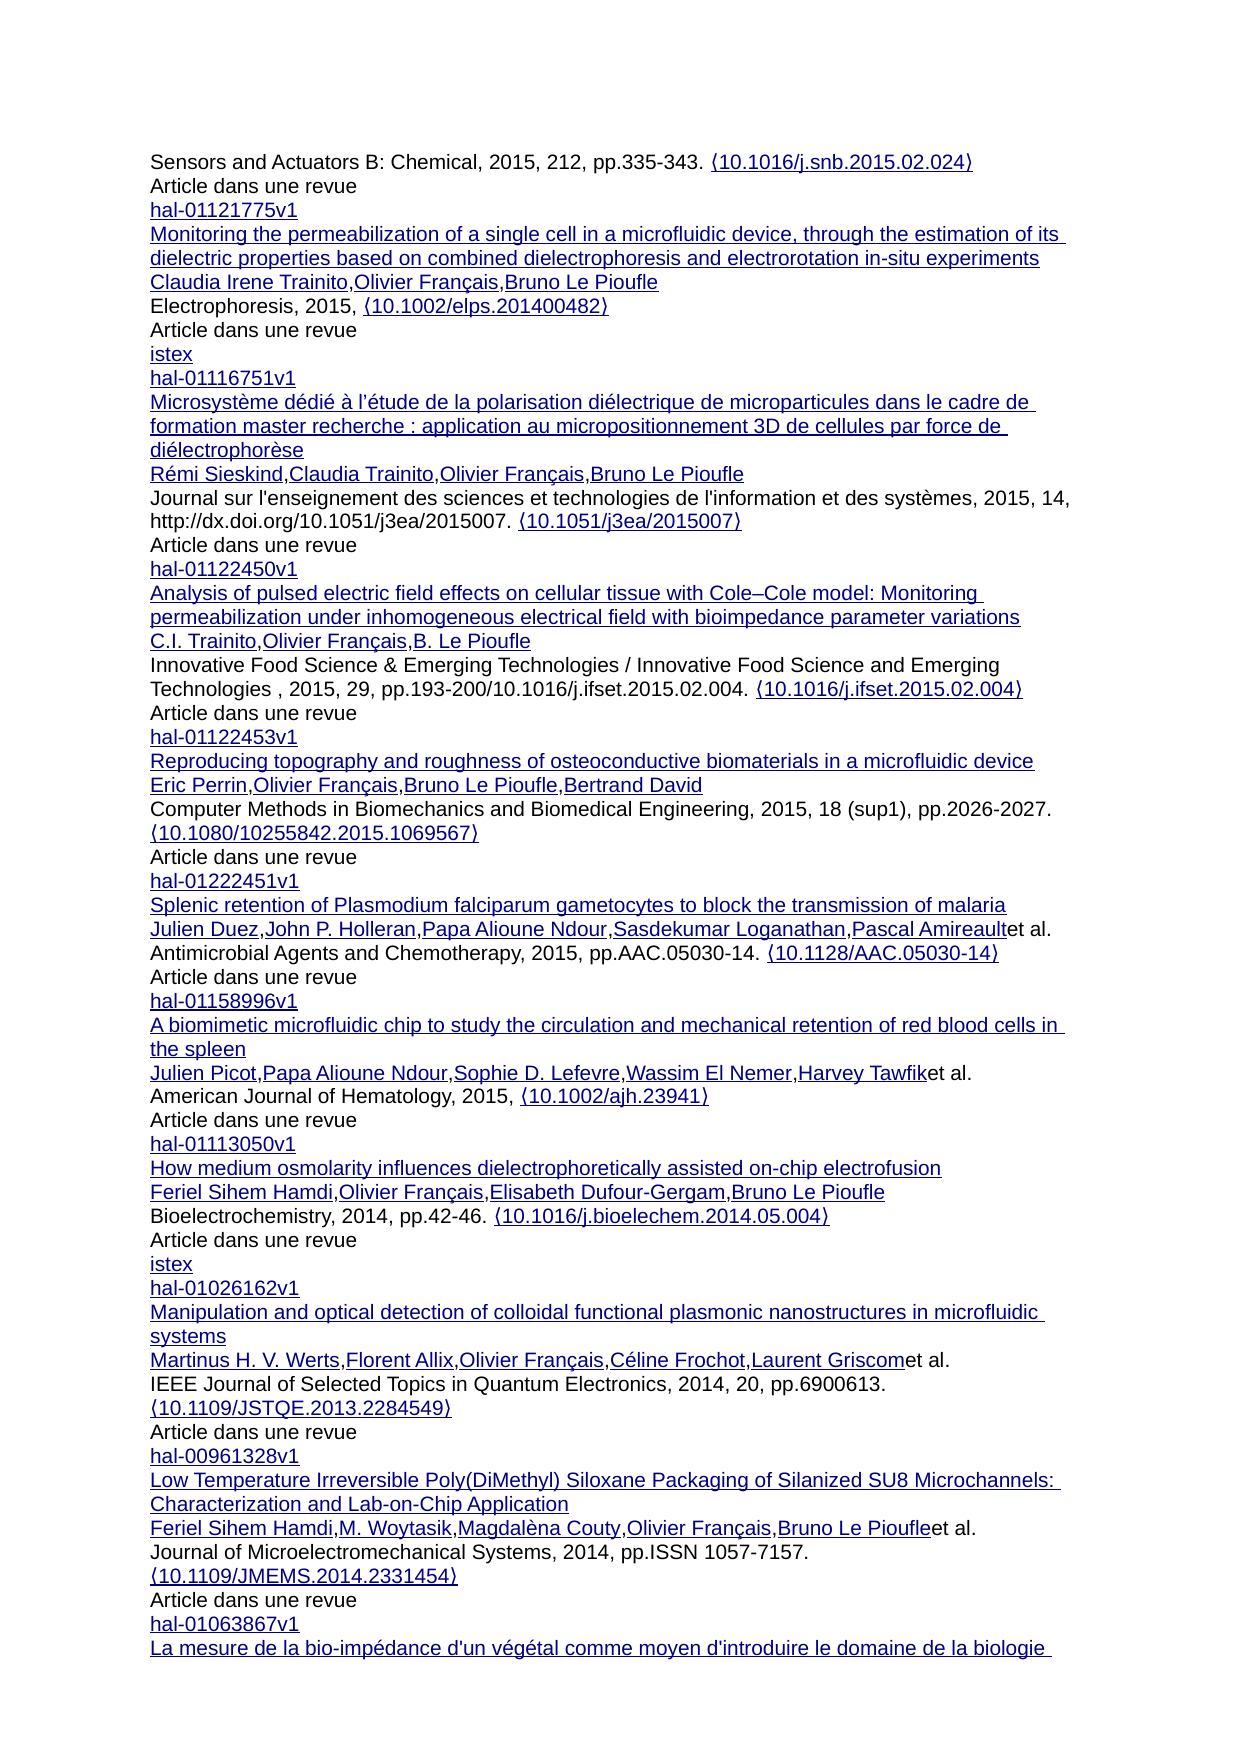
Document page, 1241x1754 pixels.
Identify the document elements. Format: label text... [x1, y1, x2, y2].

table_cell Microsystème dédié à l’étude de la polarisation diélectrique de microparticules dans le cadre de formation master recherche : application au micropositionnement 3D de cellules par force de diélectrophorèse Rémi Sieskind,Claudia Trainito,Olivier Français,Bruno Le Pioufle Journal sur l'enseignement des sciences et technologies de l'information et des systèmes, 2015, 14, http://dx.doi.org/10.1051/j3ea/2015007. ⟨10.1051/j3ea/2015007⟩ Article dans une revue hal-01122450v1 [150, 390, 1090, 581]
table_cell Splenic retention of Plasmodium falciparum gametocytes to block the transmission of malaria Julien Duez,John P. Holleran,Papa Alioune Ndour,Sasdekumar Loganathan,Pascal Amireaultet al. Antimicrobial Agents and Chemotherapy, 2015, pp.AAC.05030-14. ⟨10.1128/AAC.05030-14⟩ Article dans une revue hal-01158996v1 [150, 893, 1090, 1012]
table_cell A biomimetic microfluidic chip to study the circulation and mechanical retention of red blood cells in the spleen Julien Picot,Papa Alioune Ndour,Sophie D. Lefevre,Wassim El Nemer,Harvey Tawfiket al. American Journal of Hematology, 2015, ⟨10.1002/ajh.23941⟩ Article dans une revue hal-01113050v1 [150, 1013, 1090, 1156]
table_cell How medium osmolarity influences dielectrophoretically assisted on-chip electrofusion Feriel Sihem Hamdi,Olivier Français,Elisabeth Dufour-Gergam,Bruno Le Pioufle Bioelectrochemistry, 2014, pp.42-46. ⟨10.1016/j.bioelechem.2014.05.004⟩ Article dans une revue istex hal-01026162v1 [150, 1156, 1090, 1300]
table_cell Monitoring the permeabilization of a single cell in a microfluidic device, through the estimation of its dielectric properties based on combined dielectrophoresis and electrorotation in-situ experiments Claudia Irene Trainito,Olivier Français,Bruno Le Pioufle Electrophoresis, 2015, ⟨10.1002/elps.201400482⟩ Article dans une revue istex hal-01116751v1 [150, 222, 1090, 389]
table_cell Manipulation and optical detection of colloidal functional plasmonic nanostructures in microfluidic systems Martinus H. V. Werts,Florent Allix,Olivier Français,Céline Frochot,Laurent Griscomet al. IEEE Journal of Selected Topics in Quantum Electronics, 2014, 20, pp.6900613. ⟨10.1109/JSTQE.2013.2284549⟩ Article dans une revue hal-00961328v1 [150, 1300, 1090, 1468]
table_cell Low Temperature Irreversible Poly(DiMethyl) Siloxane Packaging of Silanized SU8 Microchannels: Characterization and Lab-on-Chip Application Feriel Sihem Hamdi,M. Woytasik,Magdalèna Couty,Olivier Français,Bruno Le Pioufleet al. Journal of Microelectromechanical Systems, 2014, pp.ISSN 1057-7157. ⟨10.1109/JMEMS.2014.2331454⟩ Article dans une revue hal-01063867v1 [150, 1468, 1090, 1635]
table_cell Analysis of pulsed electric field effects on cellular tissue with Cole–Cole model: Monitoring permeabilization under inhomogeneous electrical field with bioimpedance parameter variations C.I. Trainito,Olivier Français,B. Le Pioufle Innovative Food Science & Emerging Technologies / Innovative Food Science and Emerging Technologies , 2015, 29, pp.193-200/10.1016/j.ifset.2015.02.004. ⟨10.1016/j.ifset.2015.02.004⟩ Article dans une revue hal-01122453v1 [150, 581, 1090, 749]
table_cell La mesure de la bio-impédance d'un végétal comme moyen d'introduire le domaine de la biologie [150, 1635, 1090, 1659]
table_cell Sensors and Actuators B: Chemical, 2015, 212, pp.335-343. ⟨10.1016/j.snb.2015.02.024⟩ Article dans une revue hal-01121775v1 [150, 150, 1090, 222]
table_cell Reproducing topography and roughness of osteoconductive biomaterials in a microfluidic device Eric Perrin,Olivier Français,Bruno Le Pioufle,Bertrand David Computer Methods in Biomechanics and Biomedical Engineering, 2015, 18 (sup1), pp.2026-2027. ⟨10.1080/10255842.2015.1069567⟩ Article dans une revue hal-01222451v1 [150, 749, 1090, 893]
